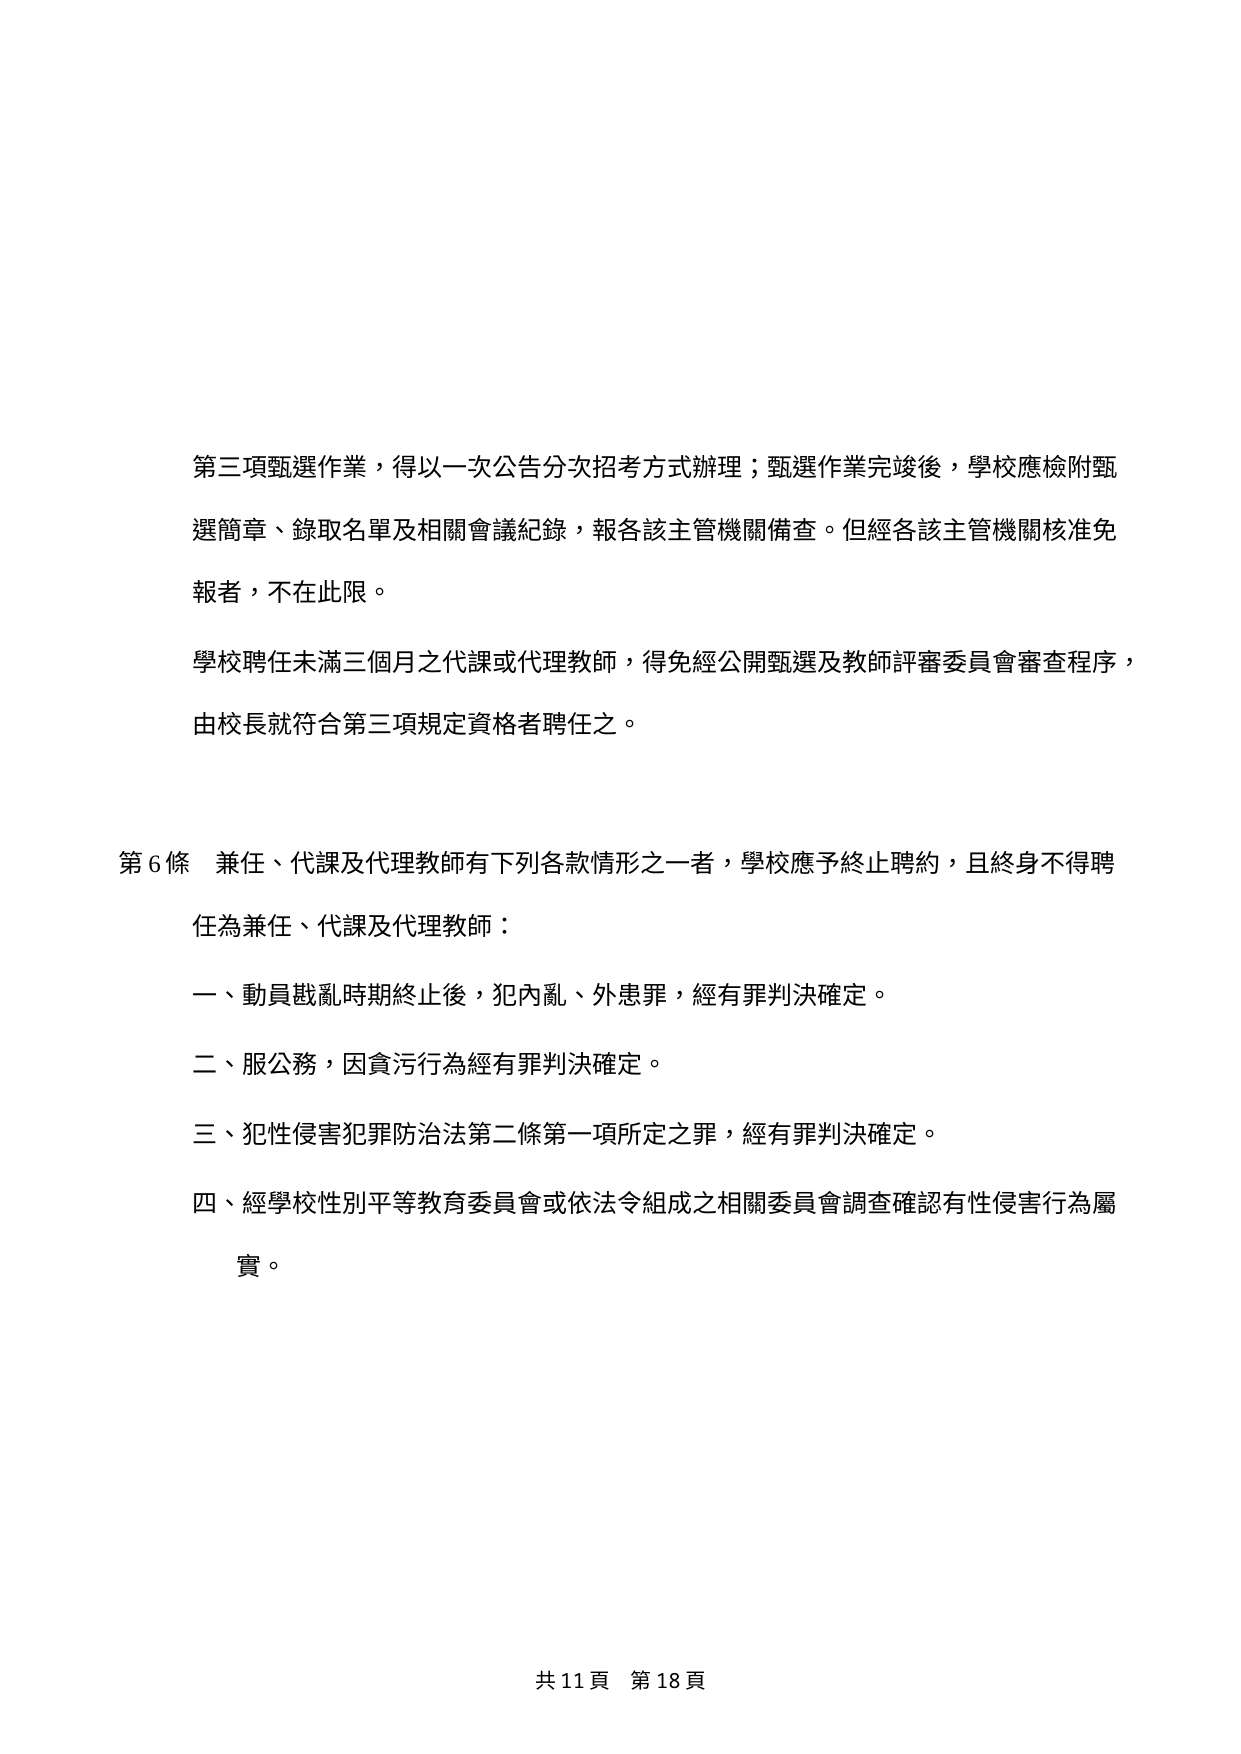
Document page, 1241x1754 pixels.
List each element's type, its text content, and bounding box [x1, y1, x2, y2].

text 學校聘任未滿三個月之代課或代理教師，得免經公開甄選及教師評審委員會審查程序，由校長就符合第三項規定資格者聘任之。 [192, 619, 1122, 744]
text 三、犯性侵害犯罪防治法第二條第一項所定之罪，經有罪判決確定。 [192, 1091, 1122, 1153]
text 第6條 兼任、代課及代理教師有下列各款情形之一者，學校應予終止聘約，且終身不得聘任為兼任、代課及代理教師： [118, 820, 1122, 945]
text 四、經學校性別平等教育委員會或依法令組成之相關委員會調查確認有性侵害行為屬實。 [192, 1160, 1122, 1285]
text 一、動員戡亂時期終止後，犯內亂、外患罪，經有罪判決確定。 [192, 952, 1122, 1014]
text 二、服公務，因貪污行為經有罪判決確定。 [192, 1021, 1122, 1084]
text 第三項甄選作業，得以一次公告分次招考方式辦理；甄選作業完竣後，學校應檢附甄選簡章、錄取名單及相關會議紀錄，報各該主管機關備查。但經各該主管機關核准免報者，不在此限。 [192, 424, 1122, 612]
